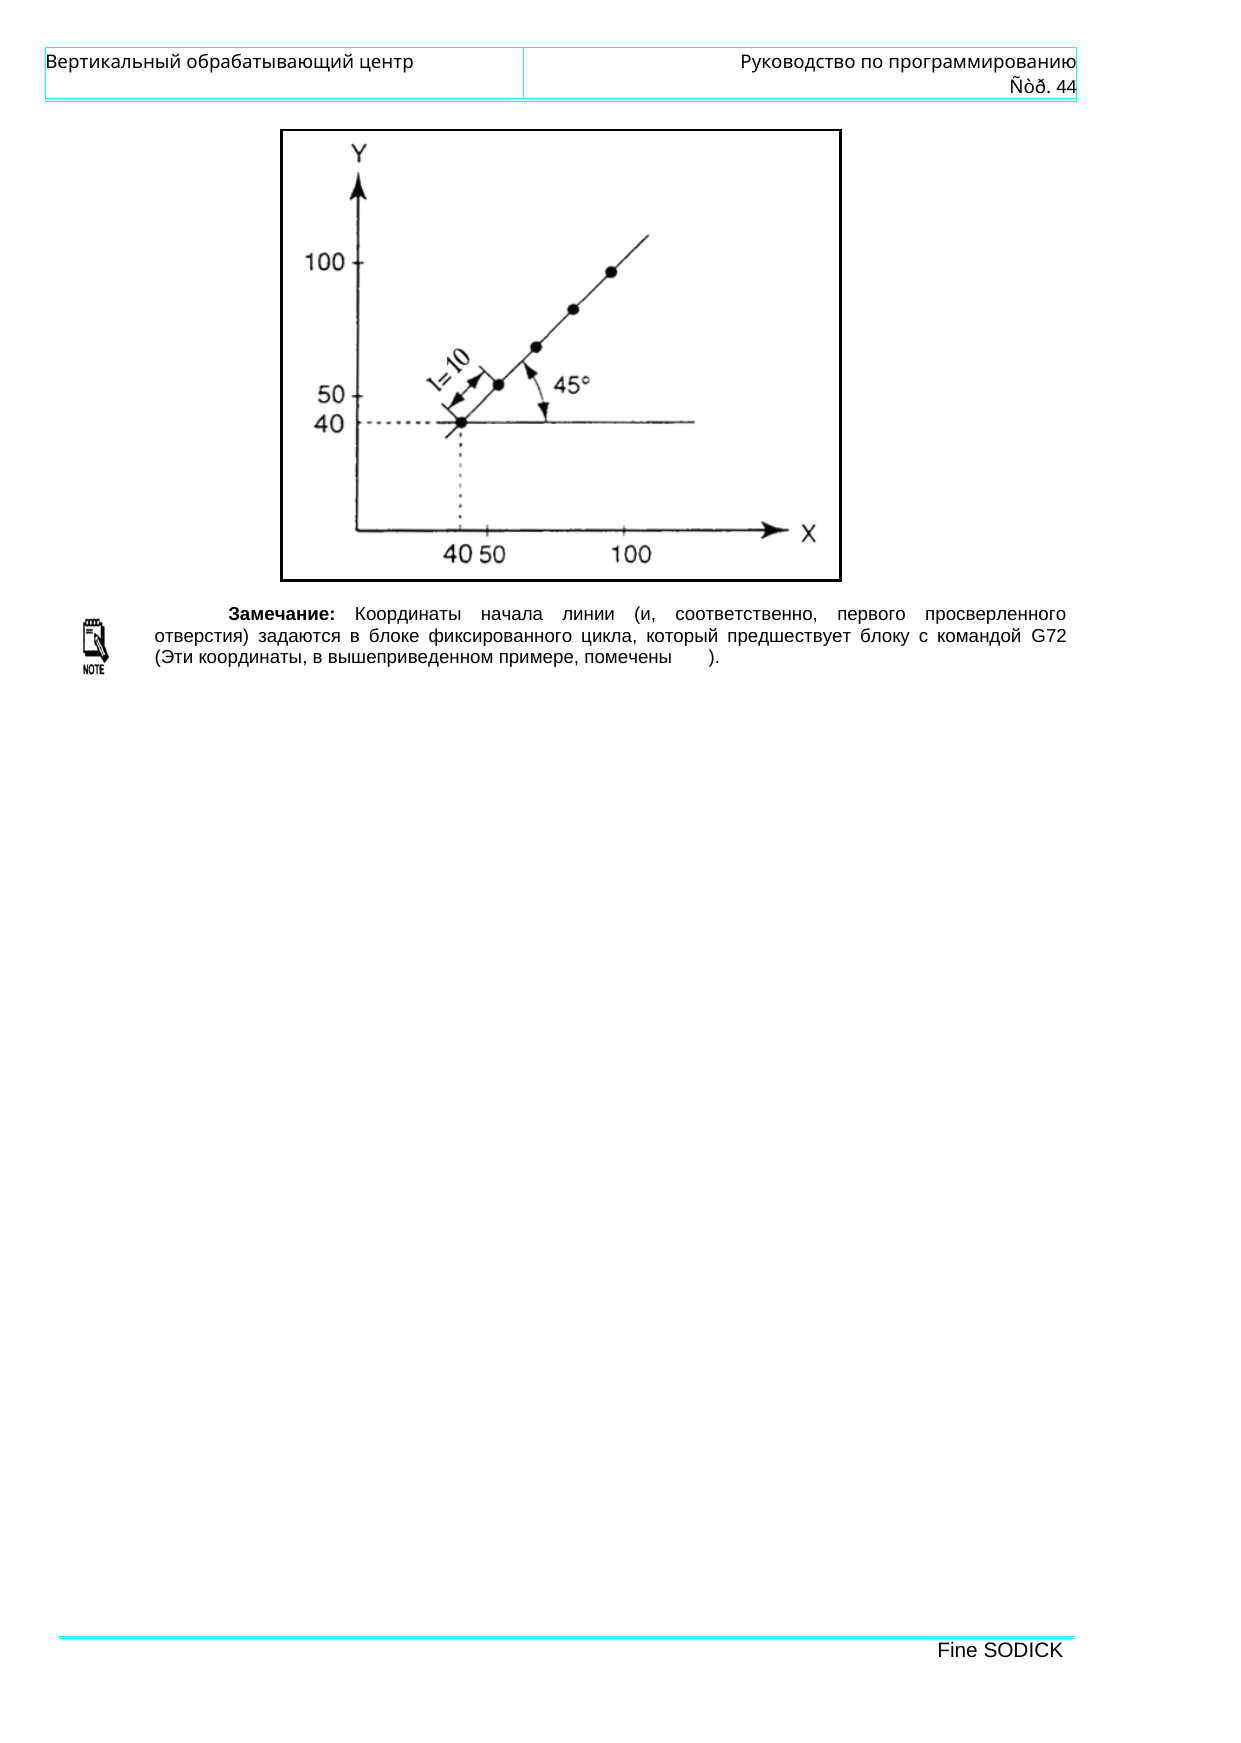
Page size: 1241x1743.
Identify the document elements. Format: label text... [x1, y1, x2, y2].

picture [82, 617, 109, 675]
picture [297, 138, 825, 573]
table_header [48, 603, 143, 689]
table_header Замечание: Координаты начала линии (и, соответственно, первого просверленного отверстия) задаются в блоке фиксированного цикла, который предшествует блоку с командой G72 (Эти координаты, в вышеприведенном примере, помечены ). [143, 603, 1078, 689]
